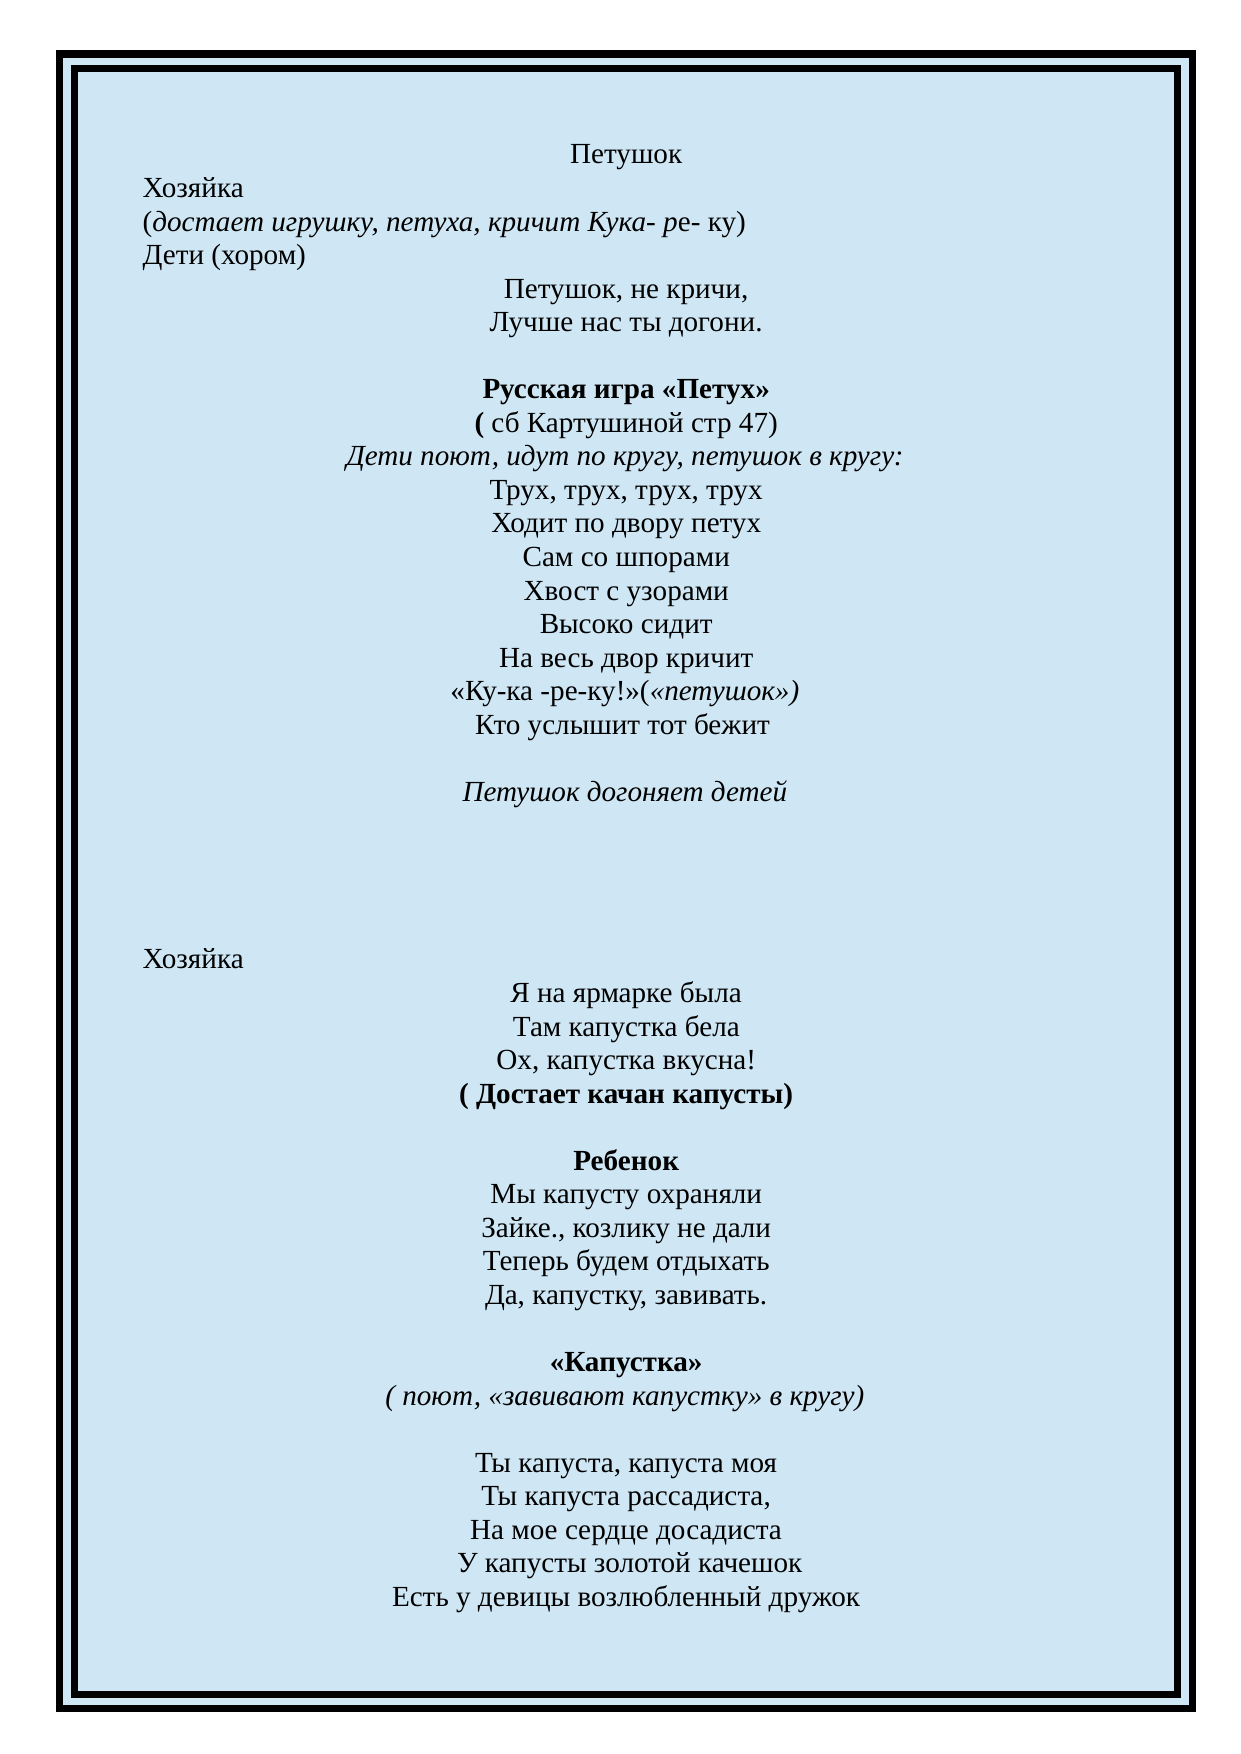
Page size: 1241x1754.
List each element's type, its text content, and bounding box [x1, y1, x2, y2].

text Да, капустку, завивать. [142, 1277, 1109, 1311]
text Ох, капустка вкусна! [142, 1042, 1109, 1076]
text Дети (хором) [142, 237, 1109, 271]
text Дети поют, идут по кругу, петушок в кругу: [142, 438, 1109, 472]
text Хозяйка [142, 170, 1109, 204]
text ( сб Картушиной стр 47) [142, 405, 1109, 438]
text Высоко сидит [142, 606, 1109, 640]
text Хозяйка [142, 942, 1109, 975]
text Мы капусту охраняли [142, 1176, 1109, 1210]
text Петушок догоняет детей [142, 774, 1109, 807]
text Зайке., козлику не дали [142, 1210, 1109, 1243]
text Хвост с узорами [142, 573, 1109, 606]
text Ты капуста, капуста моя [142, 1445, 1109, 1478]
text Трух, трух, трух, трух [142, 472, 1109, 506]
text Сам со шпорами [142, 539, 1109, 573]
text Там капустка бела [142, 1009, 1109, 1042]
text «Капустка» [142, 1344, 1109, 1378]
text Русская игра «Петух» [142, 371, 1109, 405]
text Я на ярмарке была [142, 975, 1109, 1009]
text Петушок [142, 137, 1109, 170]
text (достает игрушку, петуха, кричит Кука- ре- ку) [142, 204, 1109, 237]
text Кто услышит тот бежит [142, 707, 1109, 740]
text На мое сердце досадиста У капусты золотой качешок Есть у девицы возлюбленный дружок [142, 1512, 1109, 1612]
text Ходит по двору петух [142, 506, 1109, 539]
text На весь двор кричит [142, 640, 1109, 673]
text ( Достает качан капусты) [142, 1076, 1109, 1109]
text Ты капуста рассадиста, [142, 1478, 1109, 1512]
text Ребенок [142, 1143, 1109, 1176]
text ( поют, «завивают капустку» в кругу) [142, 1378, 1109, 1411]
text Петушок, не кричи, [142, 271, 1109, 304]
text «Ку-ка -ре-ку!»(«петушок») [142, 673, 1109, 707]
text Лучше нас ты догони. [142, 304, 1109, 338]
text Теперь будем отдыхать [142, 1243, 1109, 1277]
